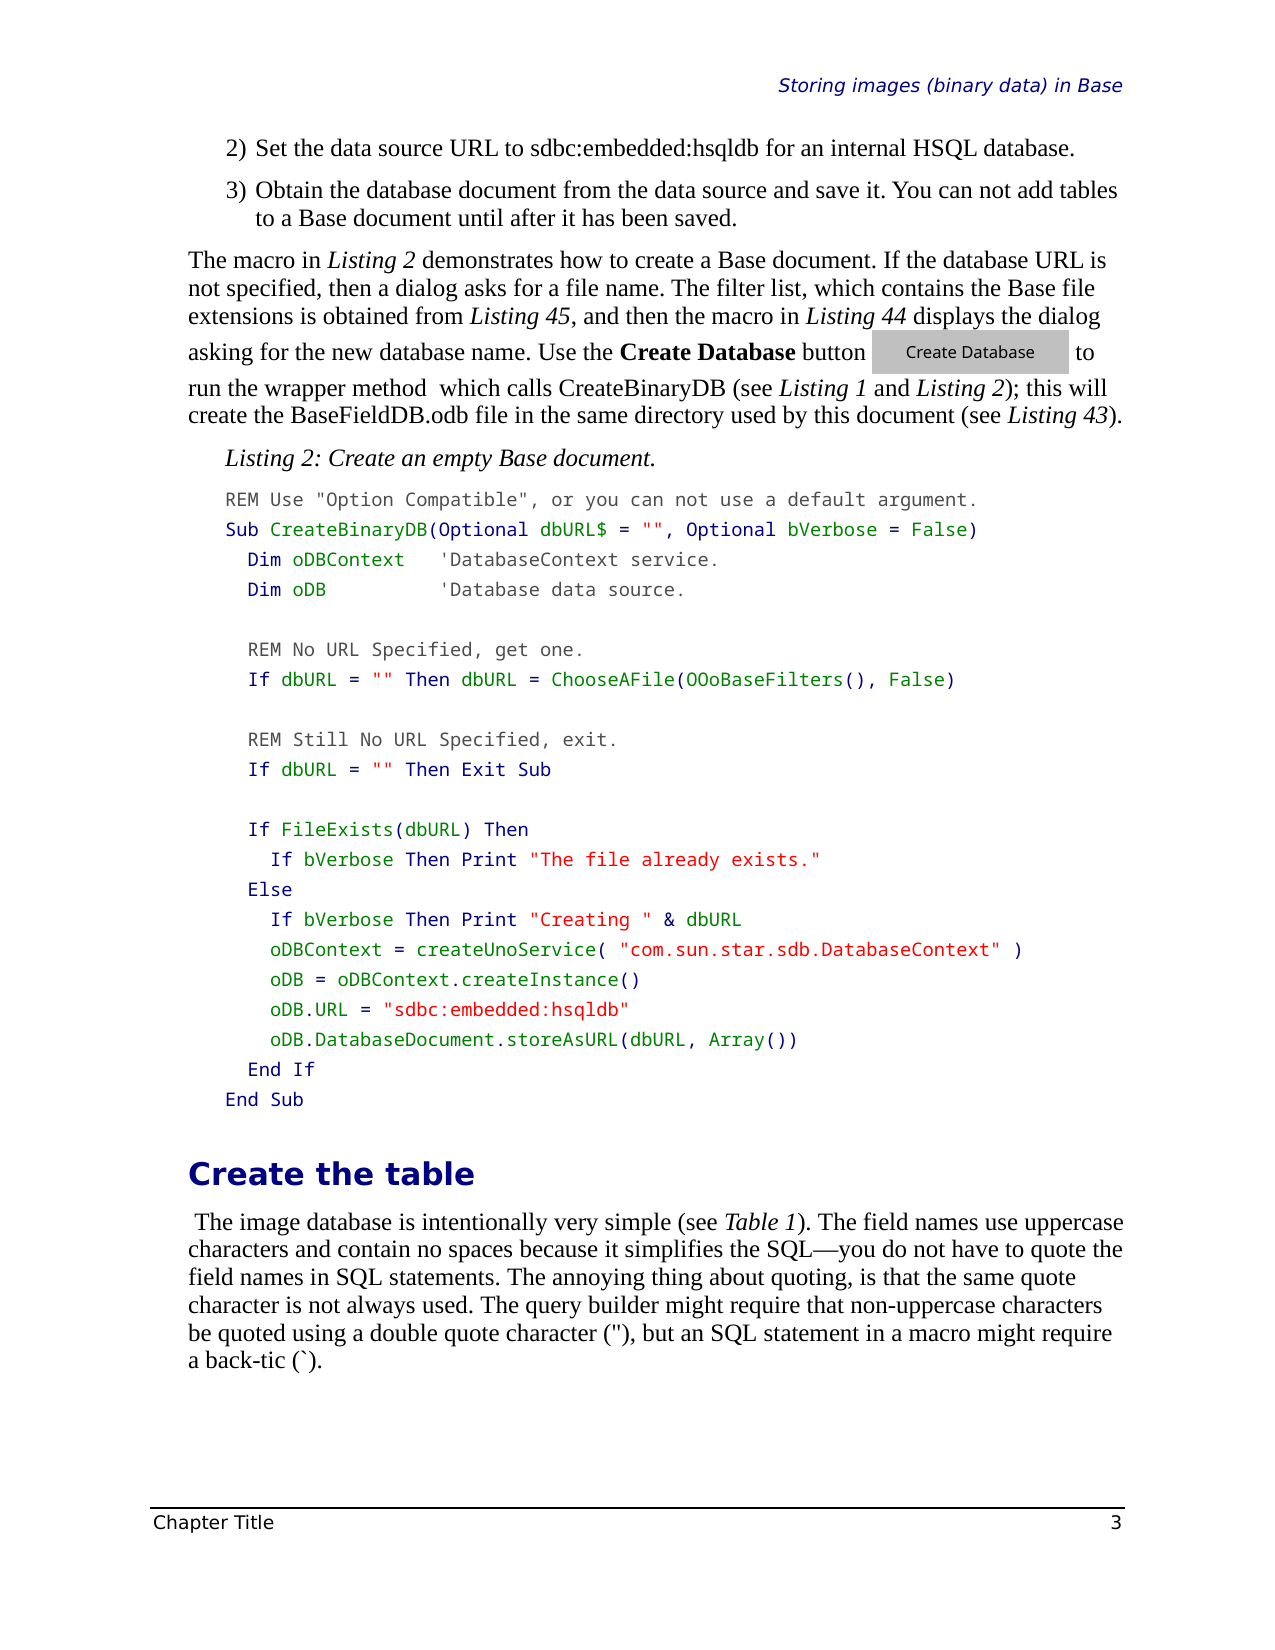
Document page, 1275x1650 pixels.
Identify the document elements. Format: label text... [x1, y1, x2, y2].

text The image database is intentionally very simple (see Table 1). The field names use uppercase characters and contain no spaces because it simplifies the SQL—you do not have to quote the field names in SQL statements. The annoying thing about quoting, is that the same quote character is not always used. The query builder might require that non-uppercase characters be quoted using a double quote character ("), but an SQL statement in a macro might require a back-tic (`). [188, 1208, 1125, 1374]
text oDBContext = createUnoService( "com.sun.star.sdb.DatabaseContext" ) [225, 936, 1050, 962]
text oDB = oDBContext.createInstance() [225, 966, 1050, 992]
text If bVerbose Then Print "Creating " & dbURL [225, 906, 1050, 932]
text End Sub [225, 1086, 1050, 1112]
text REM Use "Option Compatible", or you can not use a default argument. [225, 486, 1050, 512]
list Listing 2: Create an empty Base document. [225, 444, 1125, 472]
text If dbURL = "" Then Exit Sub [225, 756, 1050, 782]
text REM Still No URL Specified, exit. [225, 726, 1050, 752]
text Dim oDBContext 'DatabaseContext service. [225, 546, 1050, 572]
text End If [225, 1056, 1050, 1082]
text oDB.URL = "sdbc:embedded:hsqldb" [225, 996, 1050, 1022]
text oDB.DatabaseDocument.storeAsURL(dbURL, Array()) [225, 1026, 1050, 1052]
text Sub CreateBinaryDB(Optional dbURL$ = "", Optional bVerbose = False) [225, 516, 1050, 542]
list Set the data source URL to sdbc:embedded:hsqldb for an internal HSQL database. [226, 134, 1125, 162]
text Dim oDB 'Database data source. [225, 576, 1050, 602]
list Obtain the database document from the data source and save it. You can not add tables to a Base document until after it has been saved. [226, 176, 1125, 232]
text If FileExists(dbURL) Then [225, 816, 1050, 842]
subtitle Create the table [188, 1157, 1125, 1193]
text If dbURL = "" Then dbURL = ChooseAFile(OOoBaseFilters(), False) [225, 666, 1050, 692]
text If bVerbose Then Print "The file already exists." [225, 846, 1050, 872]
text The macro in Listing 2 demonstrates how to create a Base document. If the database URL is not specified, then a dialog asks for a file name. The filter list, which contains the Base file extensions is obtained from Listing 45, and then the macro in Listing 44 displays the dialog asking for the new database name. Use the Create Database button to run the wrapper method which calls CreateBinaryDB (see Listing 1 and Listing 2); this will create the BaseFieldDB.odb file in the same directory used by this document (see Listing 43). [188, 247, 1125, 429]
text Else [225, 876, 1050, 902]
text REM No URL Specified, get one. [225, 636, 1050, 662]
